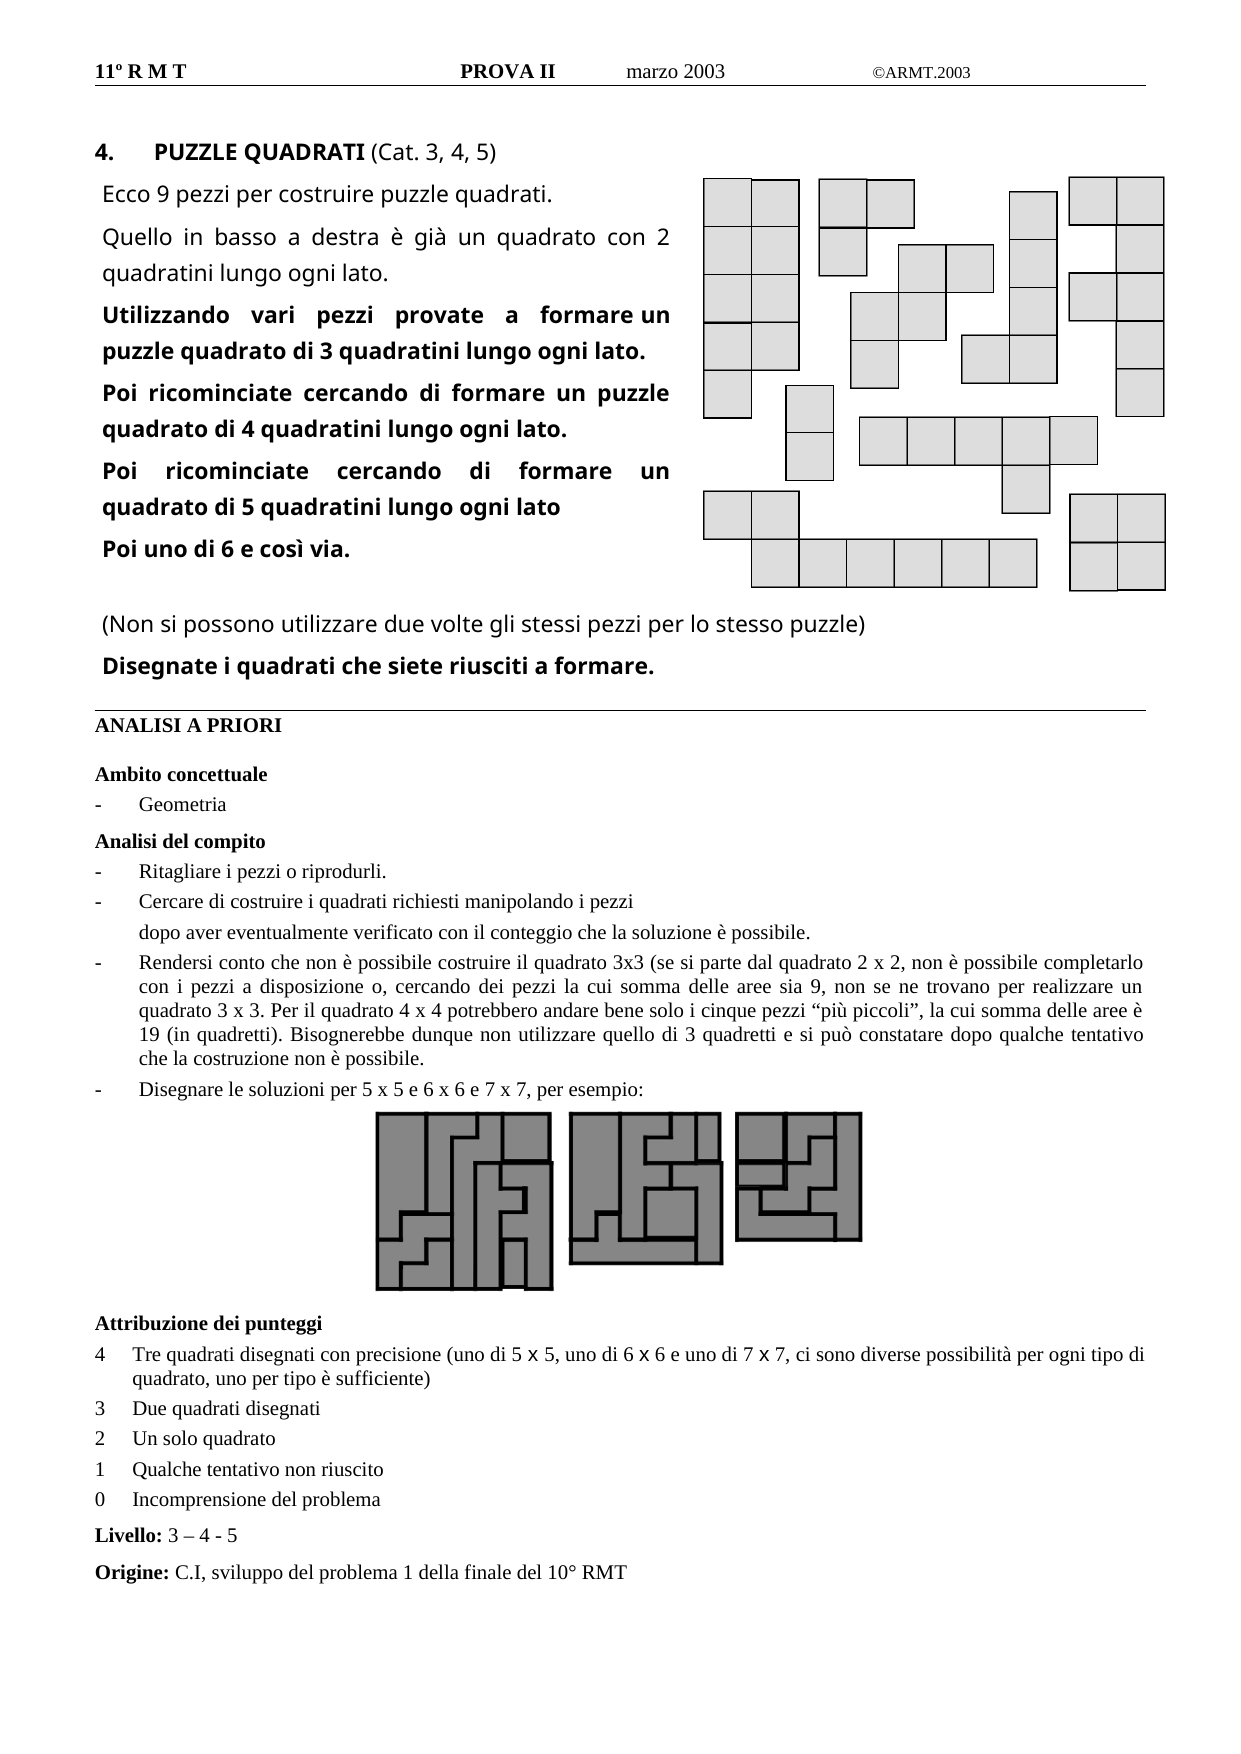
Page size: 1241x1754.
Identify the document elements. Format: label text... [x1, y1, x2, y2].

text - Disegnare le soluzioni per 5 x 5 e 6 x 6 e 7 x 7, per esempio: [94, 1077, 1146, 1101]
text Livello: 3 – 4 - 5 [94, 1523, 1146, 1547]
text 1 Qualche tentativo non riuscito [94, 1457, 1146, 1481]
table_header [678, 172, 692, 601]
text 2 Un solo quadrato [94, 1426, 1146, 1450]
table_header Ecco 9 pezzi per costruire puzzle quadrati. Quello in basso a destra è già un quadrato con 2 quadratini lungo ogni lato. Utilizzando vari pezzi provate a formare un puzzle quadrato di 3 quadratini lungo ogni lato. Poi ricominciate cercando di formare un puzzle quadrato di 4 quadratini lungo ogni lato. Poi ricominciate cercando di formare un quadrato di 5 quadratini lungo ogni lato Poi uno di 6 e così via. [95, 172, 678, 601]
text dopo aver eventualmente verificato con il conteggio che la soluzione è possibile. [94, 920, 1146, 944]
text - Ritagliare i pezzi o riprodurli. [94, 859, 1146, 883]
text 4 Tre quadrati disegnati con precisione (uno di 5 x 5, uno di 6 x 6 e uno di 7 x 7, ci sono diverse possibilità per ogni tipo di quadrato, uno per tipo è sufficiente) [94, 1341, 1146, 1390]
picture [692, 172, 1172, 602]
text 4. PUZZLE QUADRATI (Cat. 3, 4, 5) [94, 136, 1146, 167]
text 3 Due quadrati disegnati [94, 1396, 1146, 1420]
table_cell (Non si possono utilizzare due volte gli stessi pezzi per lo stesso puzzle) Disegnate i quadrati che siete riusciti a formare. [95, 601, 1172, 685]
text 0 Incomprensione del problema [94, 1487, 1146, 1511]
text - Geometria [94, 792, 1146, 816]
text - Rendersi conto che non è possibile costruire il quadrato 3x3 (se si parte dal quadrato 2 x 2, non è possibile completarlo con i pezzi a disposizione o, cercando dei pezzi la cui somma delle aree sia 9, non se ne trovano per realizzare un quadrato 3 x 3. Per il quadrato 4 x 4 potrebbero andare bene solo i cinque pezzi “più piccoli”, la cui somma delle aree è 19 (in quadretti). Bisognerebbe dunque non utilizzare quello di 3 quadretti e si può constatare dopo qualche tentativo che la costruzione non è possibile. [94, 950, 1146, 1070]
text Ambito concettuale [94, 762, 1146, 786]
picture [368, 1105, 873, 1299]
text - Cercare di costruire i quadrati richiesti manipolando i pezzi [94, 889, 1146, 913]
text ANALISI A PRIORI [94, 711, 1146, 737]
text Analisi del compito [94, 829, 1146, 853]
text Origine: C.I, sviluppo del problema 1 della finale del 10° RMT [94, 1560, 1146, 1584]
text Attribuzione dei punteggi [94, 1311, 1146, 1335]
